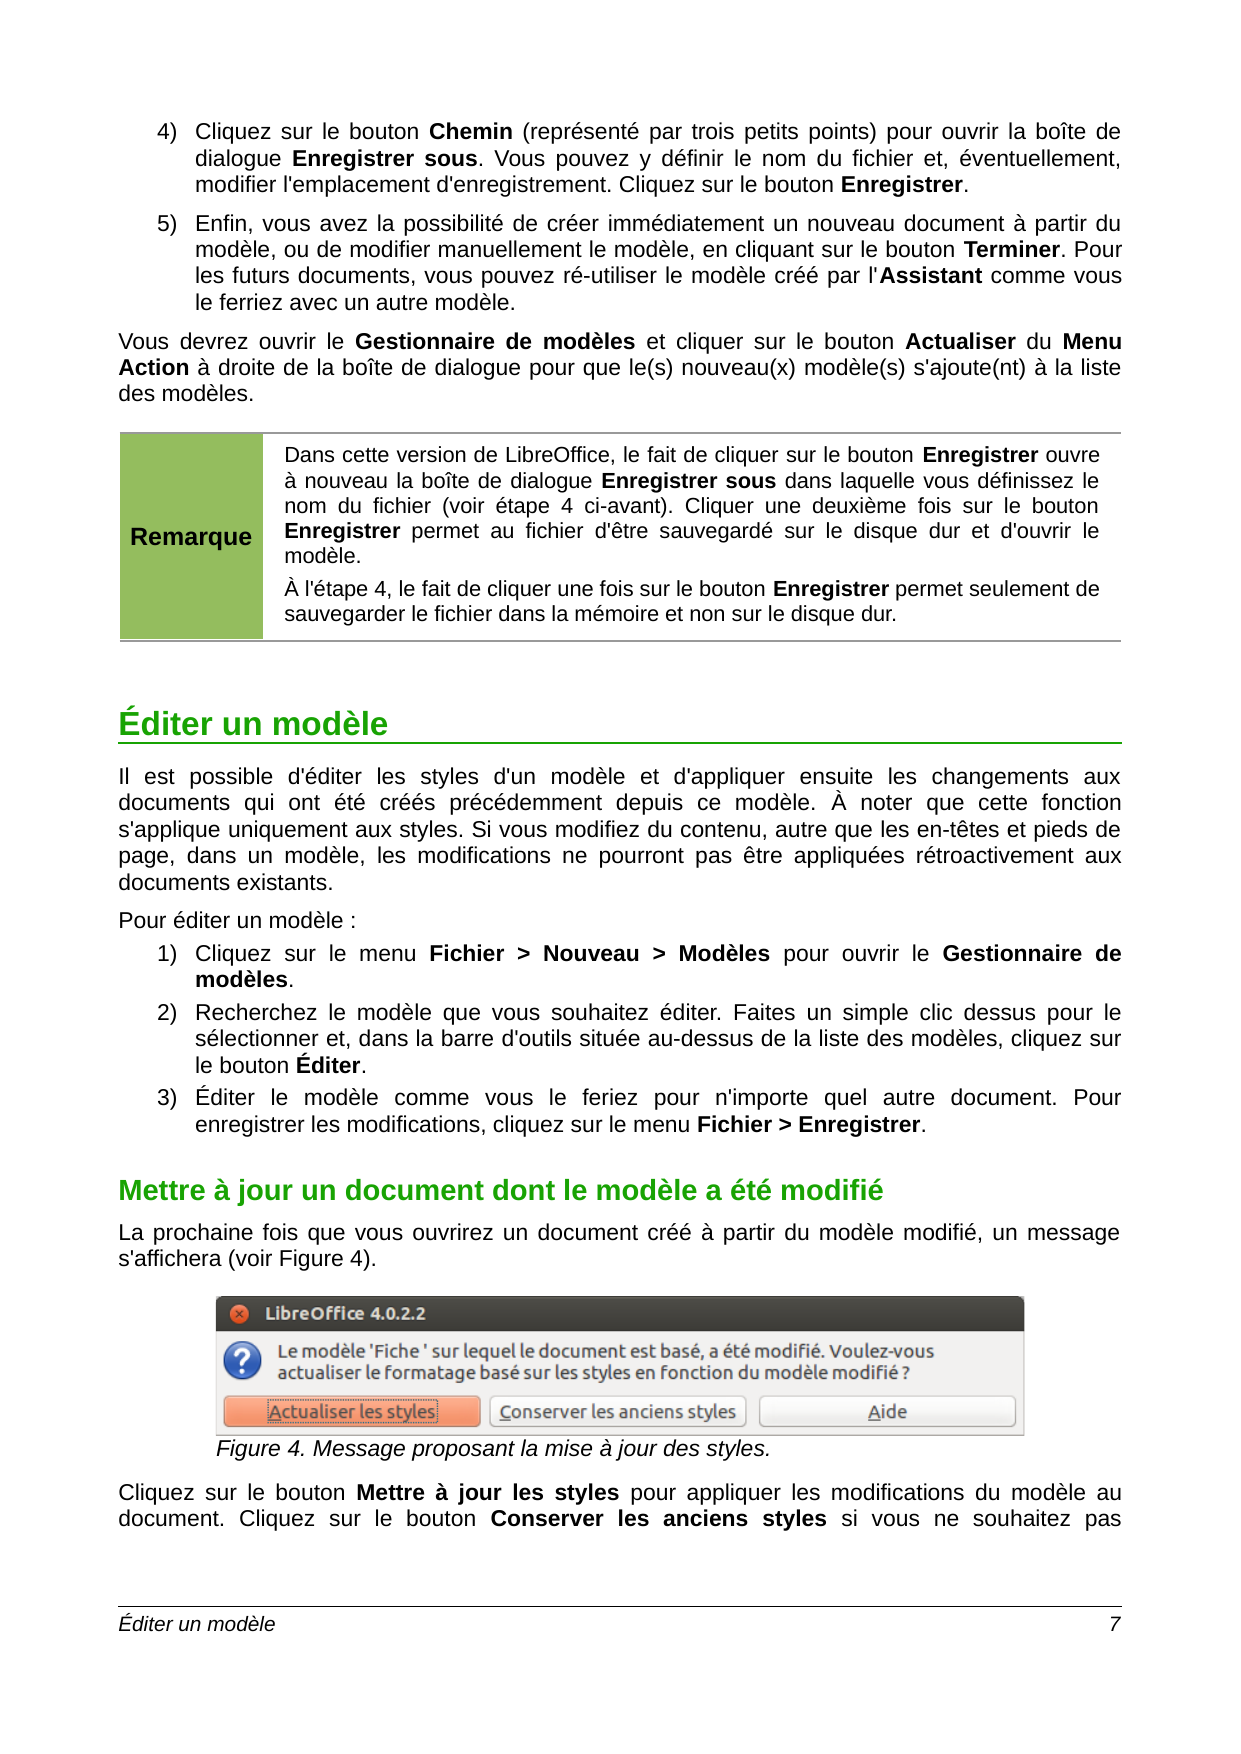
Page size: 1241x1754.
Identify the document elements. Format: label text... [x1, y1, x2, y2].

text Il est possible d'éditer les styles d'un modèle et d'appliquer ensuite les changements aux documents qui ont été créés précédemment depuis ce modèle. À noter que cette fonction s'applique uniquement aux styles. Si vous modifiez du contenu, autre que les en-têtes et pieds de page, dans un modèle, les modifications ne pourront pas être appliquées rétroactivement aux documents existants. [118, 763, 1122, 895]
text Figure 4. Message proposant la mise à jour des styles. [216, 1436, 1024, 1461]
list Recherchez le modèle que vous souhaitez éditer. Faites un simple clic dessus pour le sélectionner et, dans la barre d'outils située au-dessus de la liste des modèles, cliquez sur le bouton Éditer. [177, 999, 1122, 1078]
table_header Remarque [120, 434, 263, 639]
list Enfin, vous avez la possibilité de créer immédiatement un nouveau document à partir du modèle, ou de modifier manuellement le modèle, en cliquant sur le bouton Terminer. Pour les futurs documents, vous pouvez ré-utiliser le modèle créé par l'Assistant comme vous le ferriez avec un autre modèle. [177, 210, 1122, 315]
table_header Dans cette version de LibreOffice, le fait de cliquer sur le bouton Enregistrer ouvre à nouveau la boîte de dialogue Enregistrer sous dans laquelle vous définissez le nom du fichier (voir étape 4 ci-avant). Cliquer une deuxième fois sur le bouton Enregistrer permet au fichier d'être sauvegardé sur le disque dur et d'ouvrir le modèle. À l'étape 4, le fait de cliquer une fois sur le bouton Enregistrer permet seulement de sauvegarder le fichier dans la mémoire et non sur le disque dur. [263, 434, 1121, 639]
text Cliquez sur le bouton Mettre à jour les styles pour appliquer les modifications du modèle au document. Cliquez sur le bouton Conserver les anciens styles si vous ne souhaitez pas [118, 1478, 1122, 1531]
text La prochaine fois que vous ouvrirez un document créé à partir du modèle modifié, un message s'affichera (voir Figure 4). [118, 1218, 1122, 1271]
list Pour éditer un modèle : [118, 907, 1122, 934]
list Cliquez sur le bouton Chemin (représenté par trois petits points) pour ouvrir la boîte de dialogue Enregistrer sous. Vous pouvez y définir le nom du fichier et, éventuellement, modifier l'emplacement d'enregistrement. Cliquez sur le bouton Enregistrer. [177, 118, 1122, 197]
text Vous devrez ouvrir le Gestionnaire de modèles et cliquer sur le bouton Actualiser du Menu Action à droite de la boîte de dialogue pour que le(s) nouveau(x) modèle(s) s'ajoute(nt) à la liste des modèles. [118, 328, 1122, 407]
list Éditer le modèle comme vous le feriez pour n'importe quel autre document. Pour enregistrer les modifications, cliquez sur le menu Fichier > Enregistrer. [177, 1084, 1122, 1137]
list Cliquez sur le menu Fichier > Nouveau > Modèles pour ouvrir le Gestionnaire de modèles. [177, 940, 1122, 993]
subtitle Éditer un modèle [118, 704, 1122, 742]
subtitle Mettre à jour un document dont le modèle a été modifié [118, 1173, 1122, 1206]
picture [215, 1296, 1025, 1436]
